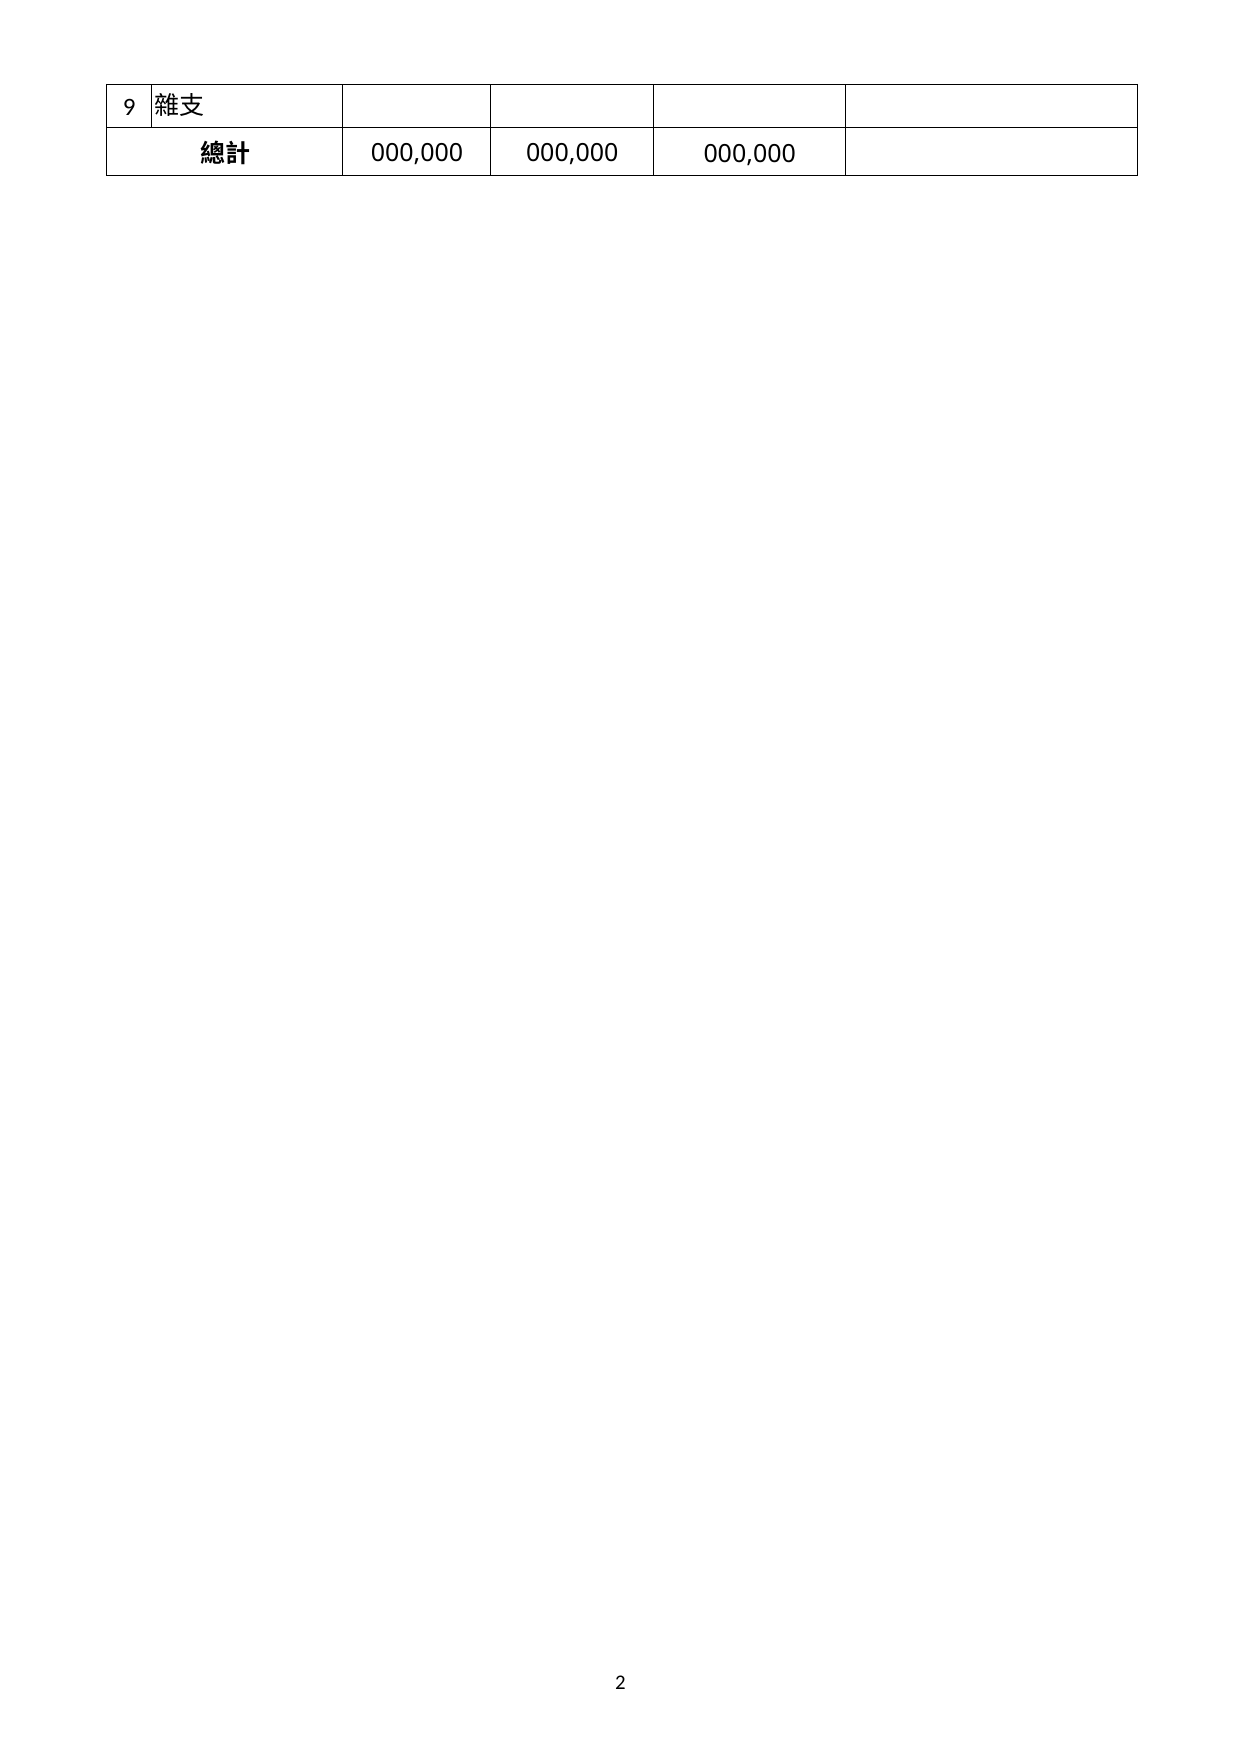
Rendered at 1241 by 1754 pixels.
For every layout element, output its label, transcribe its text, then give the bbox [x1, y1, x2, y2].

table_cell 000,000 [491, 128, 653, 175]
table_cell 000,000 [654, 128, 845, 175]
table_cell [343, 85, 490, 127]
table_cell [846, 128, 1137, 175]
table_cell [846, 85, 1137, 127]
table_cell 000,000 [343, 128, 490, 175]
table_cell [491, 85, 653, 127]
table_cell 9 [107, 85, 151, 127]
table_cell 總計 [107, 128, 342, 175]
table_cell 雜支 [152, 85, 342, 127]
table_cell [654, 85, 845, 127]
